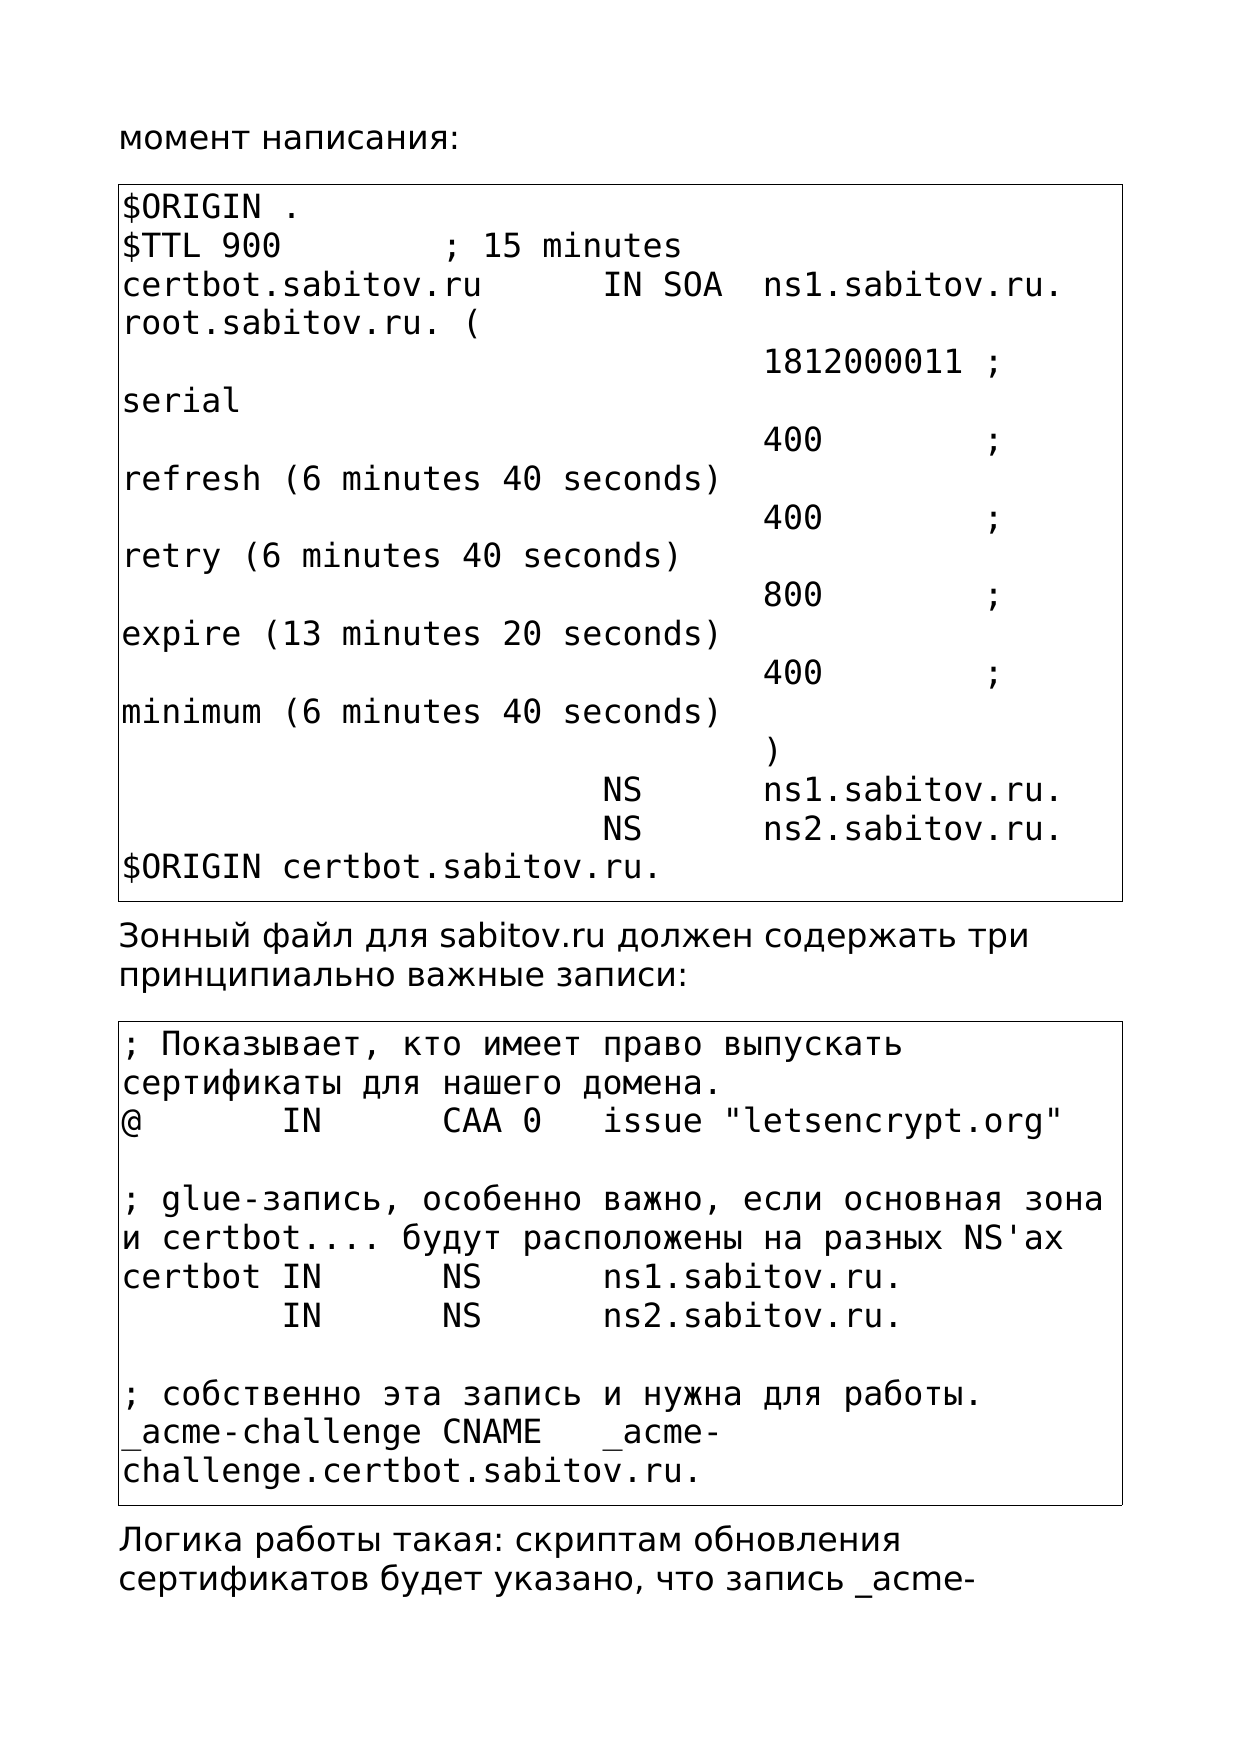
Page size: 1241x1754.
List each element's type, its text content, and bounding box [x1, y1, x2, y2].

text момент написания: [118, 118, 1122, 157]
text Зонный файл для sabitov.ru должен содержать три принципиально важные записи: [118, 916, 1122, 994]
table_header $ORIGIN . $TTL 900 ; 15 minutes certbot.sabitov.ru IN SOA ns1.sabitov.ru. root.sabitov.ru. ( 1812000011 ; serial 400 ; refresh (6 minutes 40 seconds) 400 ; retry (6 minutes 40 seconds) 800 ; expire (13 minutes 20 seconds) 400 ; minimum (6 minutes 40 seconds) ) NS ns1.sabitov.ru. NS ns2.sabitov.ru. $ORIGIN certbot.sabitov.ru. [119, 185, 1122, 901]
table_header ; Показывает, кто имеет право выпускать сертификаты для нашего домена. @ IN CAA 0 issue "letsencrypt.org" ; glue-запись, особенно важно, если основная зона и certbot.... будут расположены на разных NS'ах certbot IN NS ns1.sabitov.ru. IN NS ns2.sabitov.ru. ; собственно эта запись и нужна для работы. _acme-challenge CNAME _acme-challenge.certbot.sabitov.ru. [119, 1022, 1122, 1505]
text Логика работы такая: скриптам обновления сертификатов будет указано, что запись _acme- [118, 1520, 1122, 1598]
